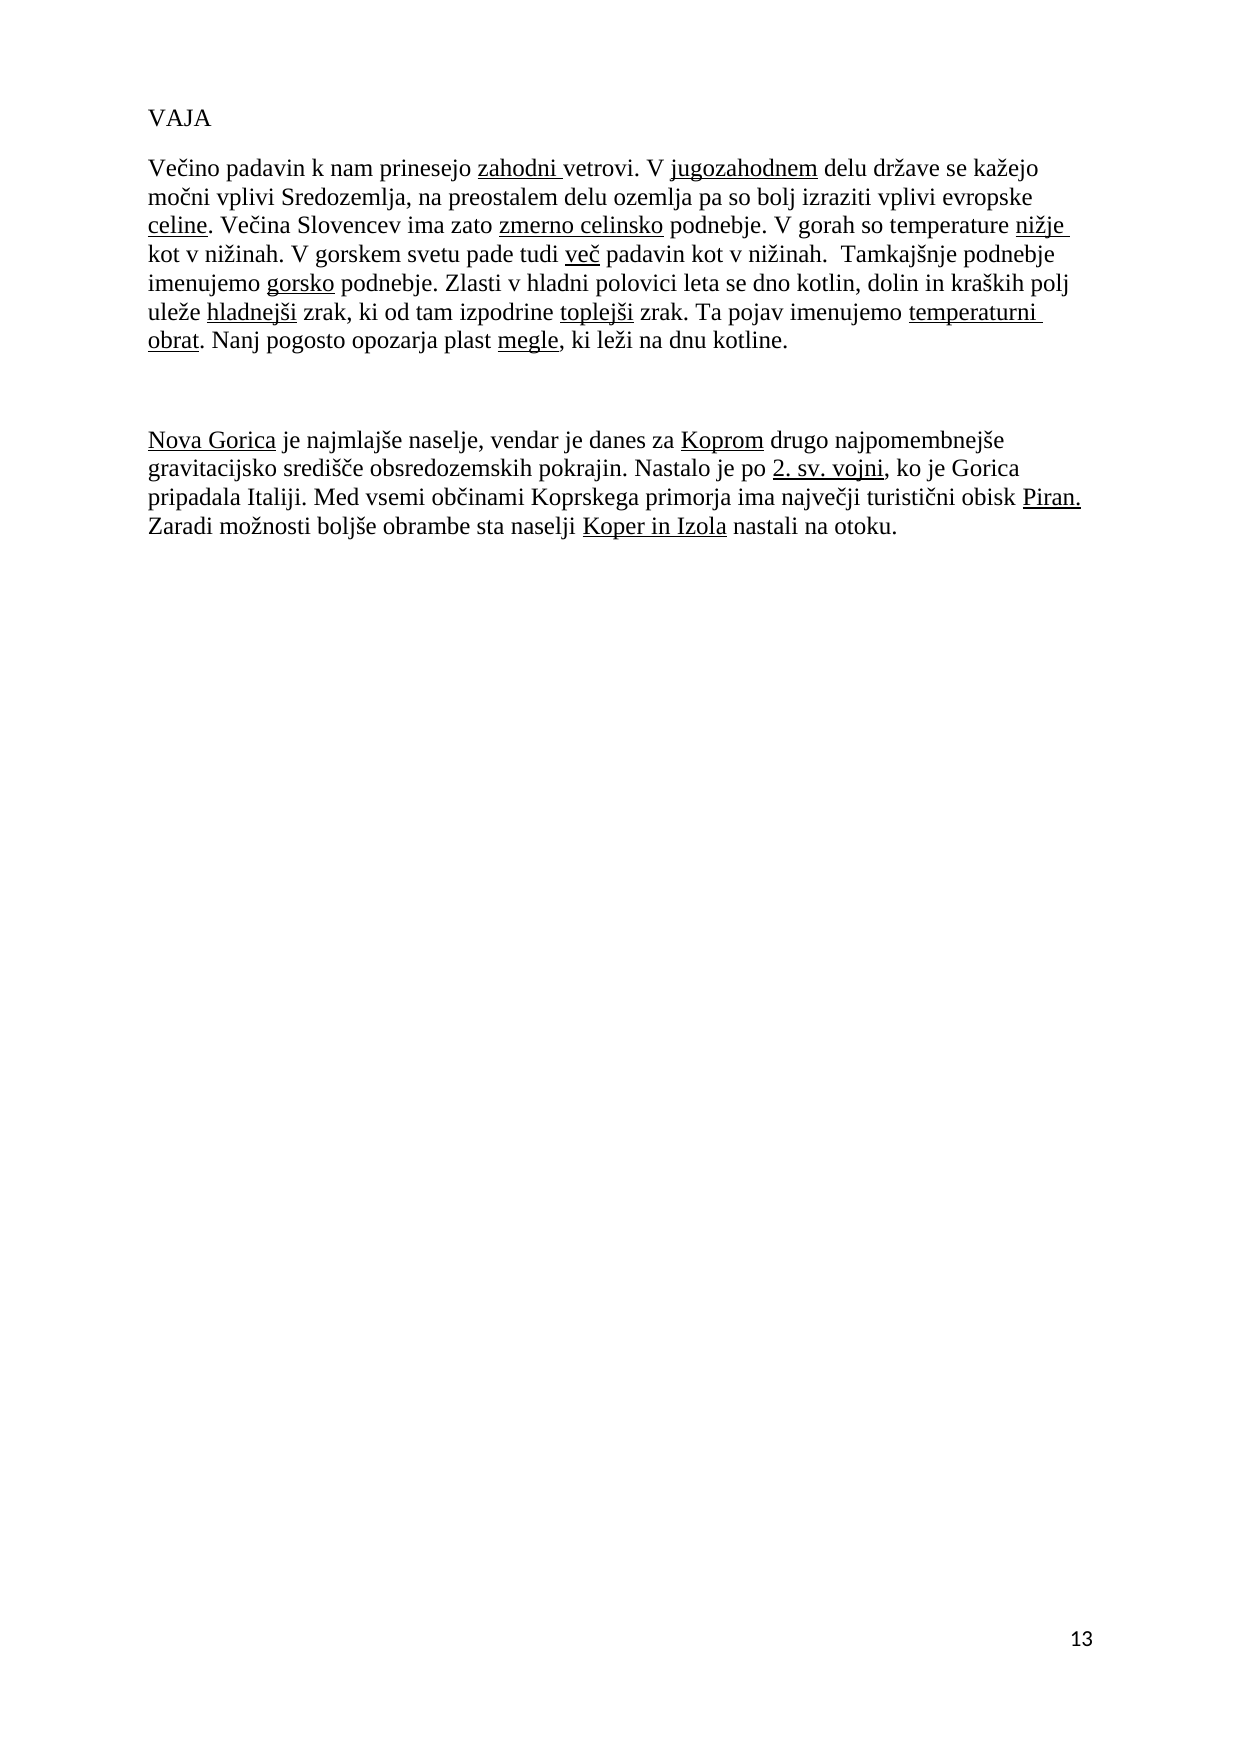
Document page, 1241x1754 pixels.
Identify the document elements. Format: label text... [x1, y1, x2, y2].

text VAJA [148, 103, 1093, 132]
text Večino padavin k nam prinesejo zahodni vetrovi. V jugozahodnem delu države se kažejo močni vplivi Sredozemlja, na preostalem delu ozemlja pa so bolj izraziti vplivi evropske celine. Večina Slovencev ima zato zmerno celinsko podnebje. V gorah so temperature nižje kot v nižinah. V gorskem svetu pade tudi več padavin kot v nižinah. Tamkajšnje podnebje imenujemo gorsko podnebje. Zlasti v hladni polovici leta se dno kotlin, dolin in kraških polj uleže hladnejši zrak, ki od tam izpodrine toplejši zrak. Ta pojav imenujemo temperaturni obrat. Nanj pogosto opozarja plast megle, ki leži na dnu kotline. [148, 153, 1093, 354]
text Nova Gorica je najmlajše naselje, vendar je danes za Koprom drugo najpomembnejše gravitacijsko središče obsredozemskih pokrajin. Nastalo je po 2. sv. vojni, ko je Gorica pripadala Italiji. Med vsemi občinami Koprskega primorja ima največji turistični obisk Piran. Zaradi možnosti boljše obrambe sta naselji Koper in Izola nastali na otoku. [148, 425, 1093, 540]
